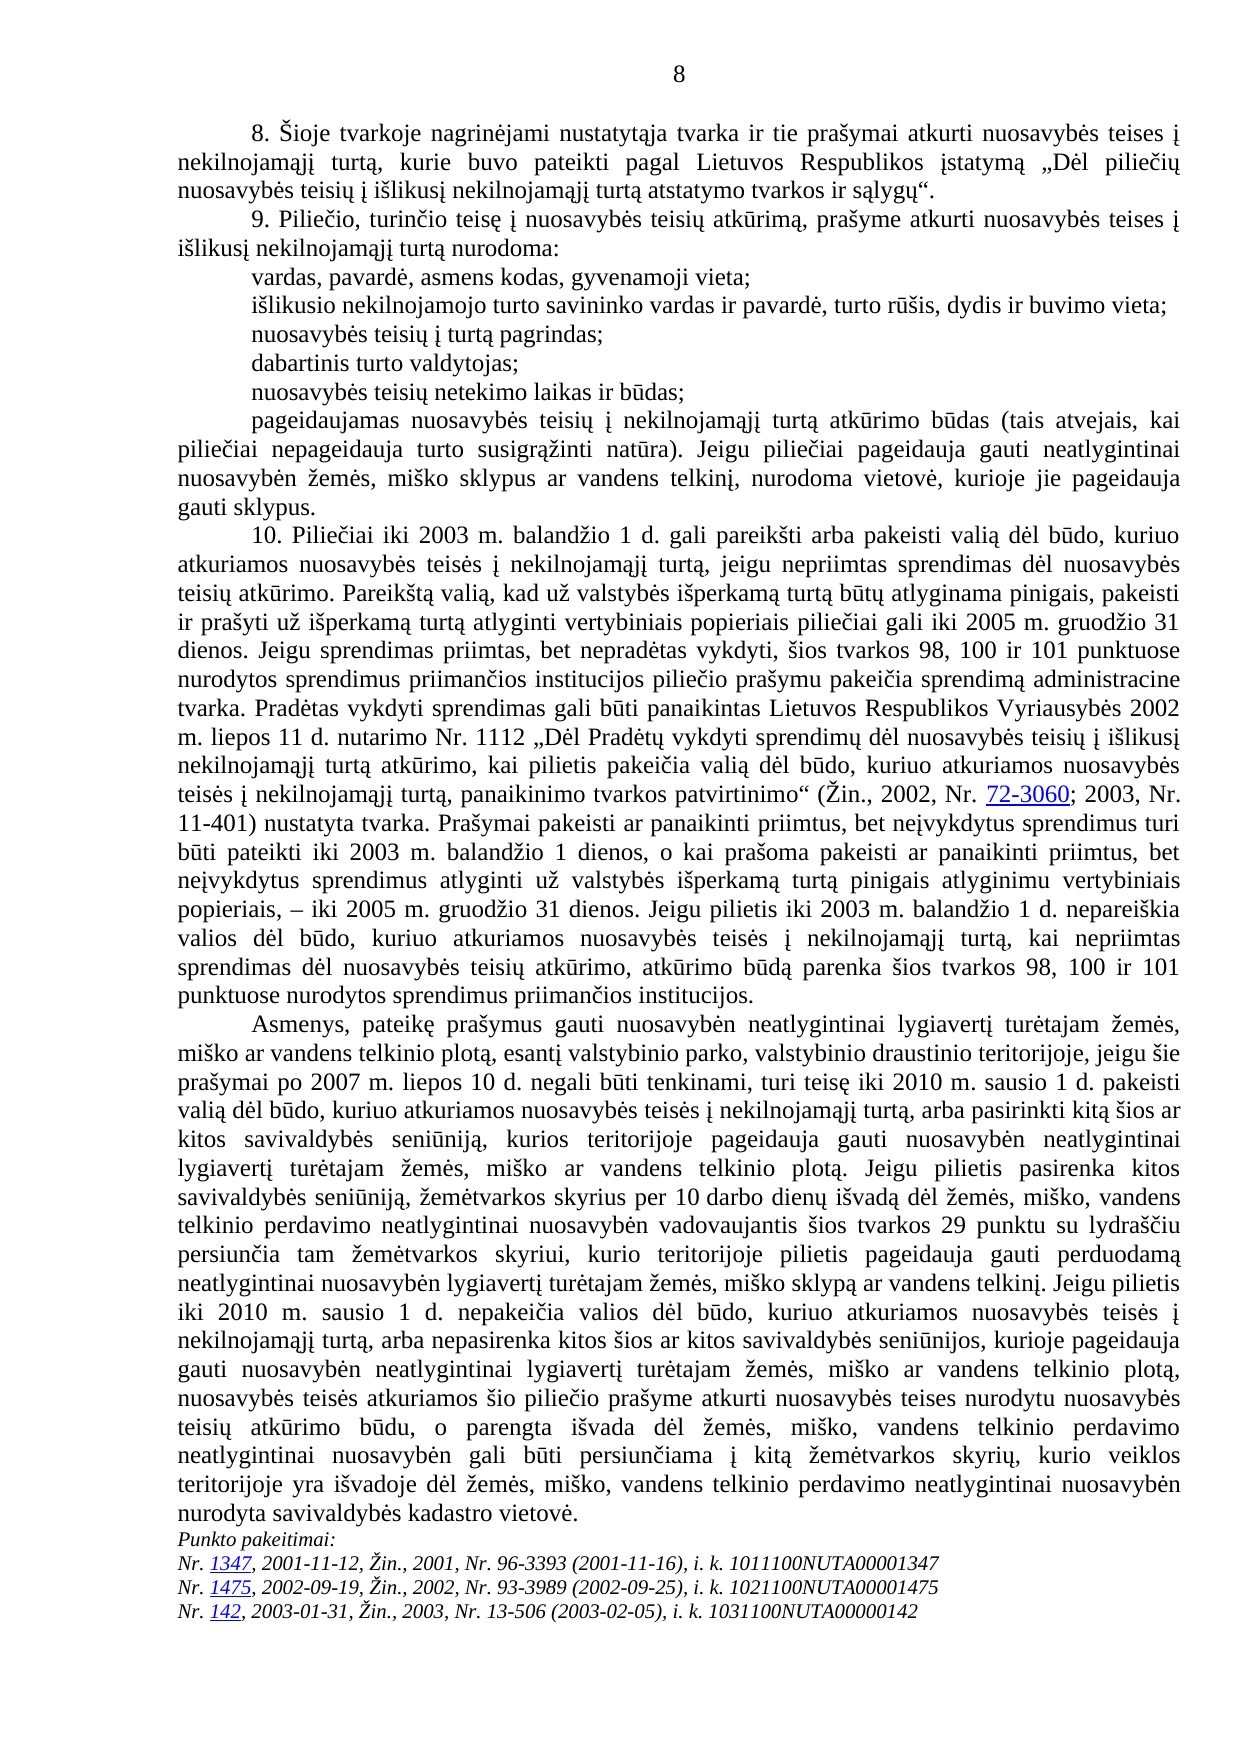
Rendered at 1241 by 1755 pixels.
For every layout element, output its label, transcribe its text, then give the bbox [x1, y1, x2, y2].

text Asmenys, pateikę prašymus gauti nuosavybėn neatlygintinai lygiavertį turėtajam žemės, miško ar vandens telkinio plotą, esantį valstybinio parko, valstybinio draustinio teritorijoje, jeigu šie prašymai po 2007 m. liepos 10 d. negali būti tenkinami, turi teisę iki 2010 m. sausio 1 d. pakeisti valią dėl būdo, kuriuo atkuriamos nuosavybės teisės į nekilnojamąjį turtą, arba pasirinkti kitą šios ar kitos savivaldybės seniūniją, kurios teritorijoje pageidauja gauti nuosavybėn neatlygintinai lygiavertį turėtajam žemės, miško ar vandens telkinio plotą. Jeigu pilietis pasirenka kitos savivaldybės seniūniją, žemėtvarkos skyrius per 10 darbo dienų išvadą dėl žemės, miško, vandens telkinio perdavimo neatlygintinai nuosavybėn vadovaujantis šios tvarkos 29 punktu su lydraščiu persiunčia tam žemėtvarkos skyriui, kurio teritorijoje pilietis pageidauja gauti perduodamą neatlygintinai nuosavybėn lygiavertį turėtajam žemės, miško sklypą ar vandens telkinį. Jeigu pilietis iki 2010 m. sausio 1 d. nepakeičia valios dėl būdo, kuriuo atkuriamos nuosavybės teisės į nekilnojamąjį turtą, arba nepasirenka kitos šios ar kitos savivaldybės seniūnijos, kurioje pageidauja gauti nuosavybėn neatlygintinai lygiavertį turėtajam žemės, miško ar vandens telkinio plotą, nuosavybės teisės atkuriamos šio piliečio prašyme atkurti nuosavybės teises nurodytu nuosavybės teisių atkūrimo būdu, o parengta išvada dėl žemės, miško, vandens telkinio perdavimo neatlygintinai nuosavybėn gali būti persiunčiama į kitą žemėtvarkos skyrių, kurio veiklos teritorijoje yra išvadoje dėl žemės, miško, vandens telkinio perdavimo neatlygintinai nuosavybėn nurodyta savivaldybės kadastro vietovė. [177, 1009, 1181, 1527]
text pageidaujamas nuosavybės teisių į nekilnojamąjį turtą atkūrimo būdas (tais atvejais, kai piliečiai nepageidauja turto susigrąžinti natūra). Jeigu piliečiai pageidauja gauti neatlygintinai nuosavybėn žemės, miško sklypus ar vandens telkinį, nurodoma vietovė, kurioje jie pageidauja gauti sklypus. [177, 406, 1181, 521]
text Punkto pakeitimai: [177, 1527, 1181, 1551]
text vardas, pavardė, asmens kodas, gyvenamoji vieta; [177, 262, 1181, 291]
text Nr. 1347, 2001-11-12, Žin., 2001, Nr. 96-3393 (2001-11-16), i. k. 1011100NUTA00001347 [177, 1551, 1181, 1575]
text dabartinis turto valdytojas; [177, 348, 1181, 377]
text nuosavybės teisių netekimo laikas ir būdas; [177, 377, 1181, 406]
text Nr. 142, 2003-01-31, Žin., 2003, Nr. 13-506 (2003-02-05), i. k. 1031100NUTA00000142 [177, 1599, 1181, 1623]
text Nr. 1475, 2002-09-19, Žin., 2002, Nr. 93-3989 (2002-09-25), i. k. 1021100NUTA00001475 [177, 1575, 1181, 1599]
text 9. Piliečio, turinčio teisę į nuosavybės teisių atkūrimą, prašyme atkurti nuosavybės teises į išlikusį nekilnojamąjį turtą nurodoma: [177, 204, 1181, 262]
text nuosavybės teisių į turtą pagrindas; [177, 319, 1181, 348]
text 8. Šioje tvarkoje nagrinėjami nustatytąja tvarka ir tie prašymai atkurti nuosavybės teises į nekilnojamąjį turtą, kurie buvo pateikti pagal Lietuvos Respublikos įstatymą „Dėl piliečių nuosavybės teisių į išlikusį nekilnojamąjį turtą atstatymo tvarkos ir sąlygų“. [177, 118, 1181, 204]
text išlikusio nekilnojamojo turto savininko vardas ir pavardė, turto rūšis, dydis ir buvimo vieta; [177, 291, 1181, 319]
text 10. Piliečiai iki 2003 m. balandžio 1 d. gali pareikšti arba pakeisti valią dėl būdo, kuriuo atkuriamos nuosavybės teisės į nekilnojamąjį turtą, jeigu nepriimtas sprendimas dėl nuosavybės teisių atkūrimo. Pareikštą valią, kad už valstybės išperkamą turtą būtų atlyginama pinigais, pakeisti ir prašyti už išperkamą turtą atlyginti vertybiniais popieriais piliečiai gali iki 2005 m. gruodžio 31 dienos. Jeigu sprendimas priimtas, bet nepradėtas vykdyti, šios tvarkos 98, 100 ir 101 punktuose nurodytos sprendimus priimančios institucijos piliečio prašymu pakeičia sprendimą administracine tvarka. Pradėtas vykdyti sprendimas gali būti panaikintas Lietuvos Respublikos Vyriausybės 2002 m. liepos 11 d. nutarimo Nr. 1112 „Dėl Pradėtų vykdyti sprendimų dėl nuosavybės teisių į išlikusį nekilnojamąjį turtą atkūrimo, kai pilietis pakeičia valią dėl būdo, kuriuo atkuriamos nuosavybės teisės į nekilnojamąjį turtą, panaikinimo tvarkos patvirtinimo“ (Žin., 2002, Nr. 72-3060; 2003, Nr. 11-401) nustatyta tvarka. Prašymai pakeisti ar panaikinti priimtus, bet neįvykdytus sprendimus turi būti pateikti iki 2003 m. balandžio 1 dienos, o kai prašoma pakeisti ar panaikinti priimtus, bet neįvykdytus sprendimus atlyginti už valstybės išperkamą turtą pinigais atlyginimu vertybiniais popieriais, – iki 2005 m. gruodžio 31 dienos. Jeigu pilietis iki 2003 m. balandžio 1 d. nepareiškia valios dėl būdo, kuriuo atkuriamos nuosavybės teisės į nekilnojamąjį turtą, kai nepriimtas sprendimas dėl nuosavybės teisių atkūrimo, atkūrimo būdą parenka šios tvarkos 98, 100 ir 101 punktuose nurodytos sprendimus priimančios institucijos. [177, 521, 1181, 1009]
